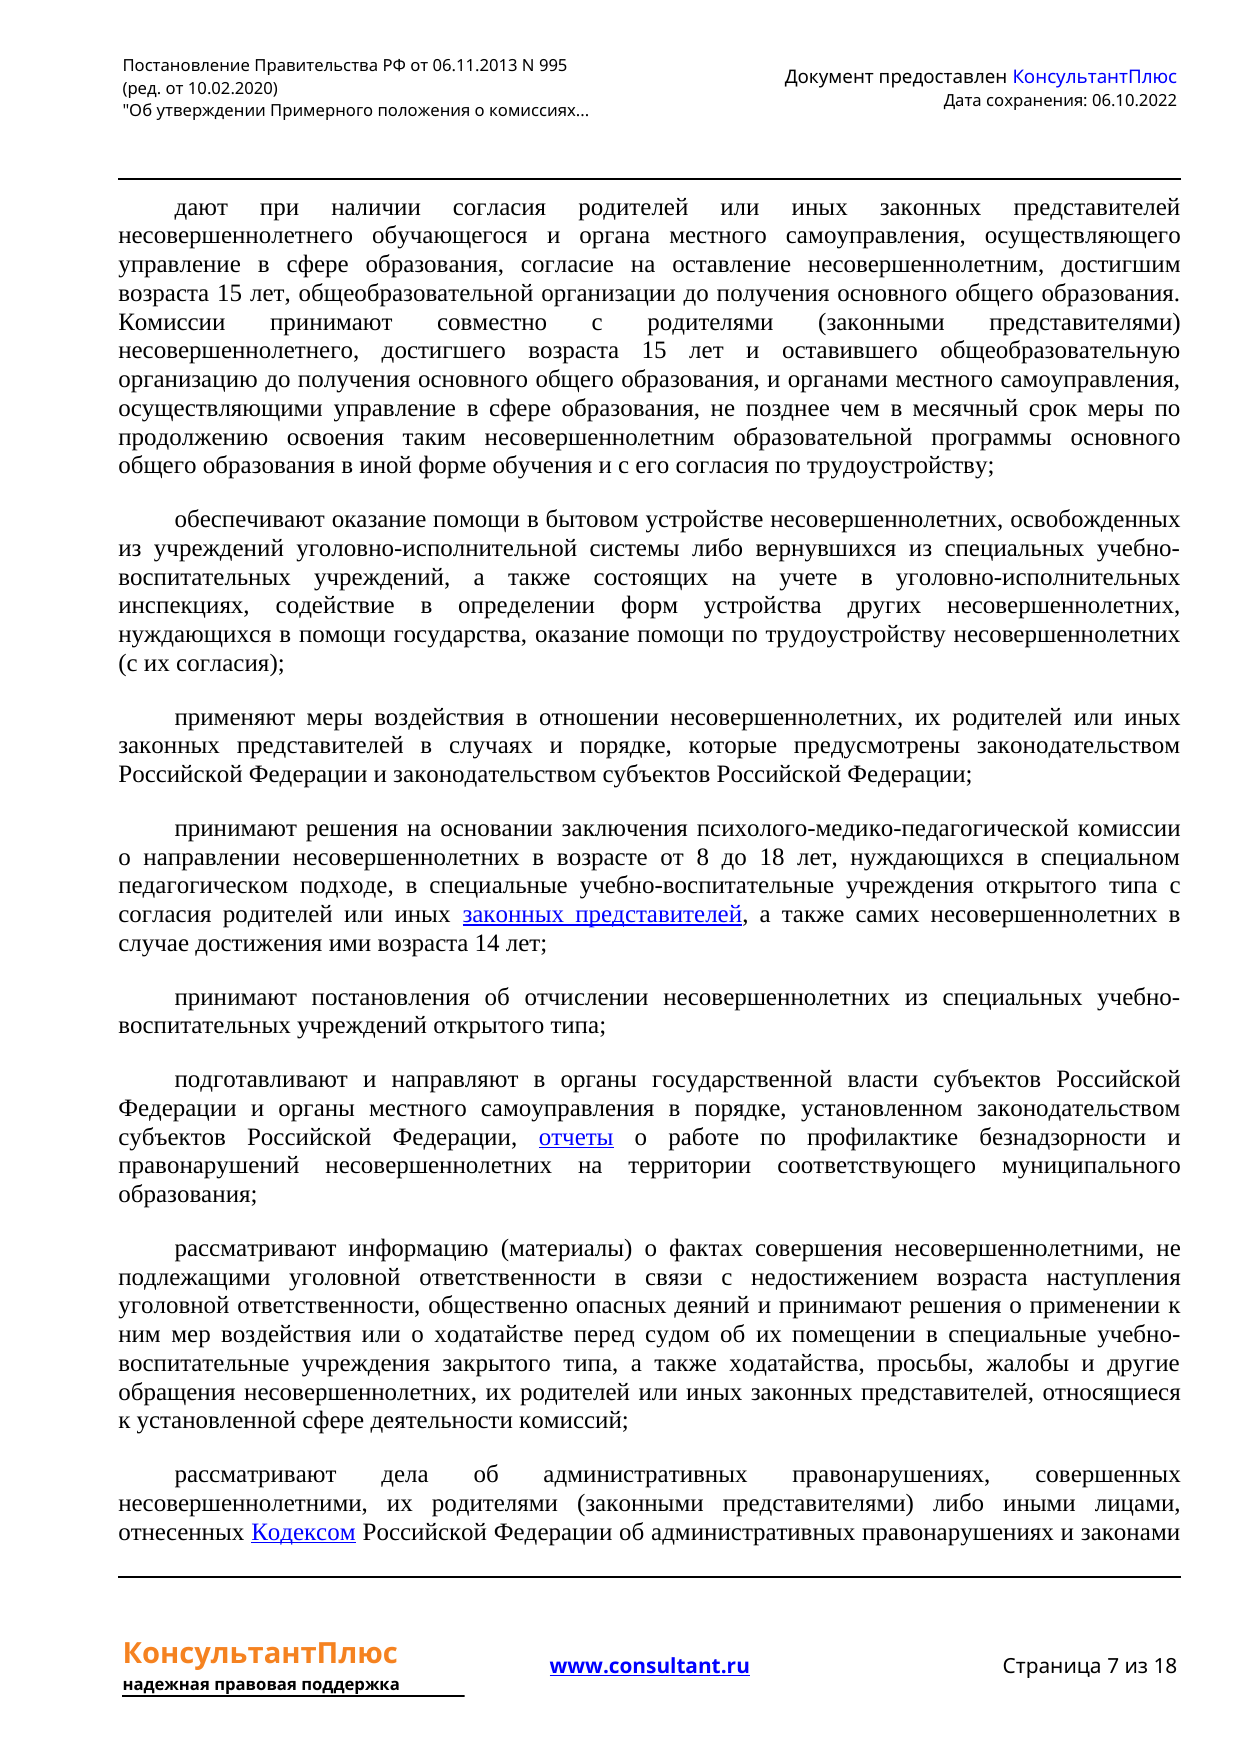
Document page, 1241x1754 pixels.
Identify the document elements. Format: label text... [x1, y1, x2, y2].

text применяют меры воздействия в отношении несовершеннолетних, их родителей или иных законных представителей в случаях и порядке, которые предусмотрены законодательством Российской Федерации и законодательством субъектов Российской Федерации; [118, 702, 1181, 788]
text принимают решения на основании заключения психолого-медико-педагогической комиссии о направлении несовершеннолетних в возрасте от 8 до 18 лет, нуждающихся в специальном педагогическом подходе, в специальные учебно-воспитательные учреждения открытого типа с согласия родителей или иных законных представителей, а также самих несовершеннолетних в случае достижения ими возраста 14 лет; [118, 813, 1181, 957]
text подготавливают и направляют в органы государственной власти субъектов Российской Федерации и органы местного самоуправления в порядке, установленном законодательством субъектов Российской Федерации, отчеты о работе по профилактике безнадзорности и правонарушений несовершеннолетних на территории соответствующего муниципального образования; [118, 1064, 1181, 1208]
text рассматривают дела об административных правонарушениях, совершенных несовершеннолетними, их родителями (законными представителями) либо иными лицами, отнесенных Кодексом Российской Федерации об административных правонарушениях и законами [118, 1459, 1181, 1546]
text обеспечивают оказание помощи в бытовом устройстве несовершеннолетних, освобожденных из учреждений уголовно-исполнительной системы либо вернувшихся из специальных учебно-воспитательных учреждений, а также состоящих на учете в уголовно-исполнительных инспекциях, содействие в определении форм устройства других несовершеннолетних, нуждающихся в помощи государства, оказание помощи по трудоустройству несовершеннолетних (с их согласия); [118, 504, 1181, 677]
text принимают постановления об отчислении несовершеннолетних из специальных учебно-воспитательных учреждений открытого типа; [118, 982, 1181, 1039]
text дают при наличии согласия родителей или иных законных представителей несовершеннолетнего обучающегося и органа местного самоуправления, осуществляющего управление в сфере образования, согласие на оставление несовершеннолетним, достигшим возраста 15 лет, общеобразовательной организации до получения основного общего образования. Комиссии принимают совместно с родителями (законными представителями) несовершеннолетнего, достигшего возраста 15 лет и оставившего общеобразовательную организацию до получения основного общего образования, и органами местного самоуправления, осуществляющими управление в сфере образования, не позднее чем в месячный срок меры по продолжению освоения таким несовершеннолетним образовательной программы основного общего образования в иной форме обучения и с его согласия по трудоустройству; [118, 192, 1181, 479]
text рассматривают информацию (материалы) о фактах совершения несовершеннолетними, не подлежащими уголовной ответственности в связи с недостижением возраста наступления уголовной ответственности, общественно опасных деяний и принимают решения о применении к ним мер воздействия или о ходатайстве перед судом об их помещении в специальные учебно-воспитательные учреждения закрытого типа, а также ходатайства, просьбы, жалобы и другие обращения несовершеннолетних, их родителей или иных законных представителей, относящиеся к установленной сфере деятельности комиссий; [118, 1233, 1181, 1434]
